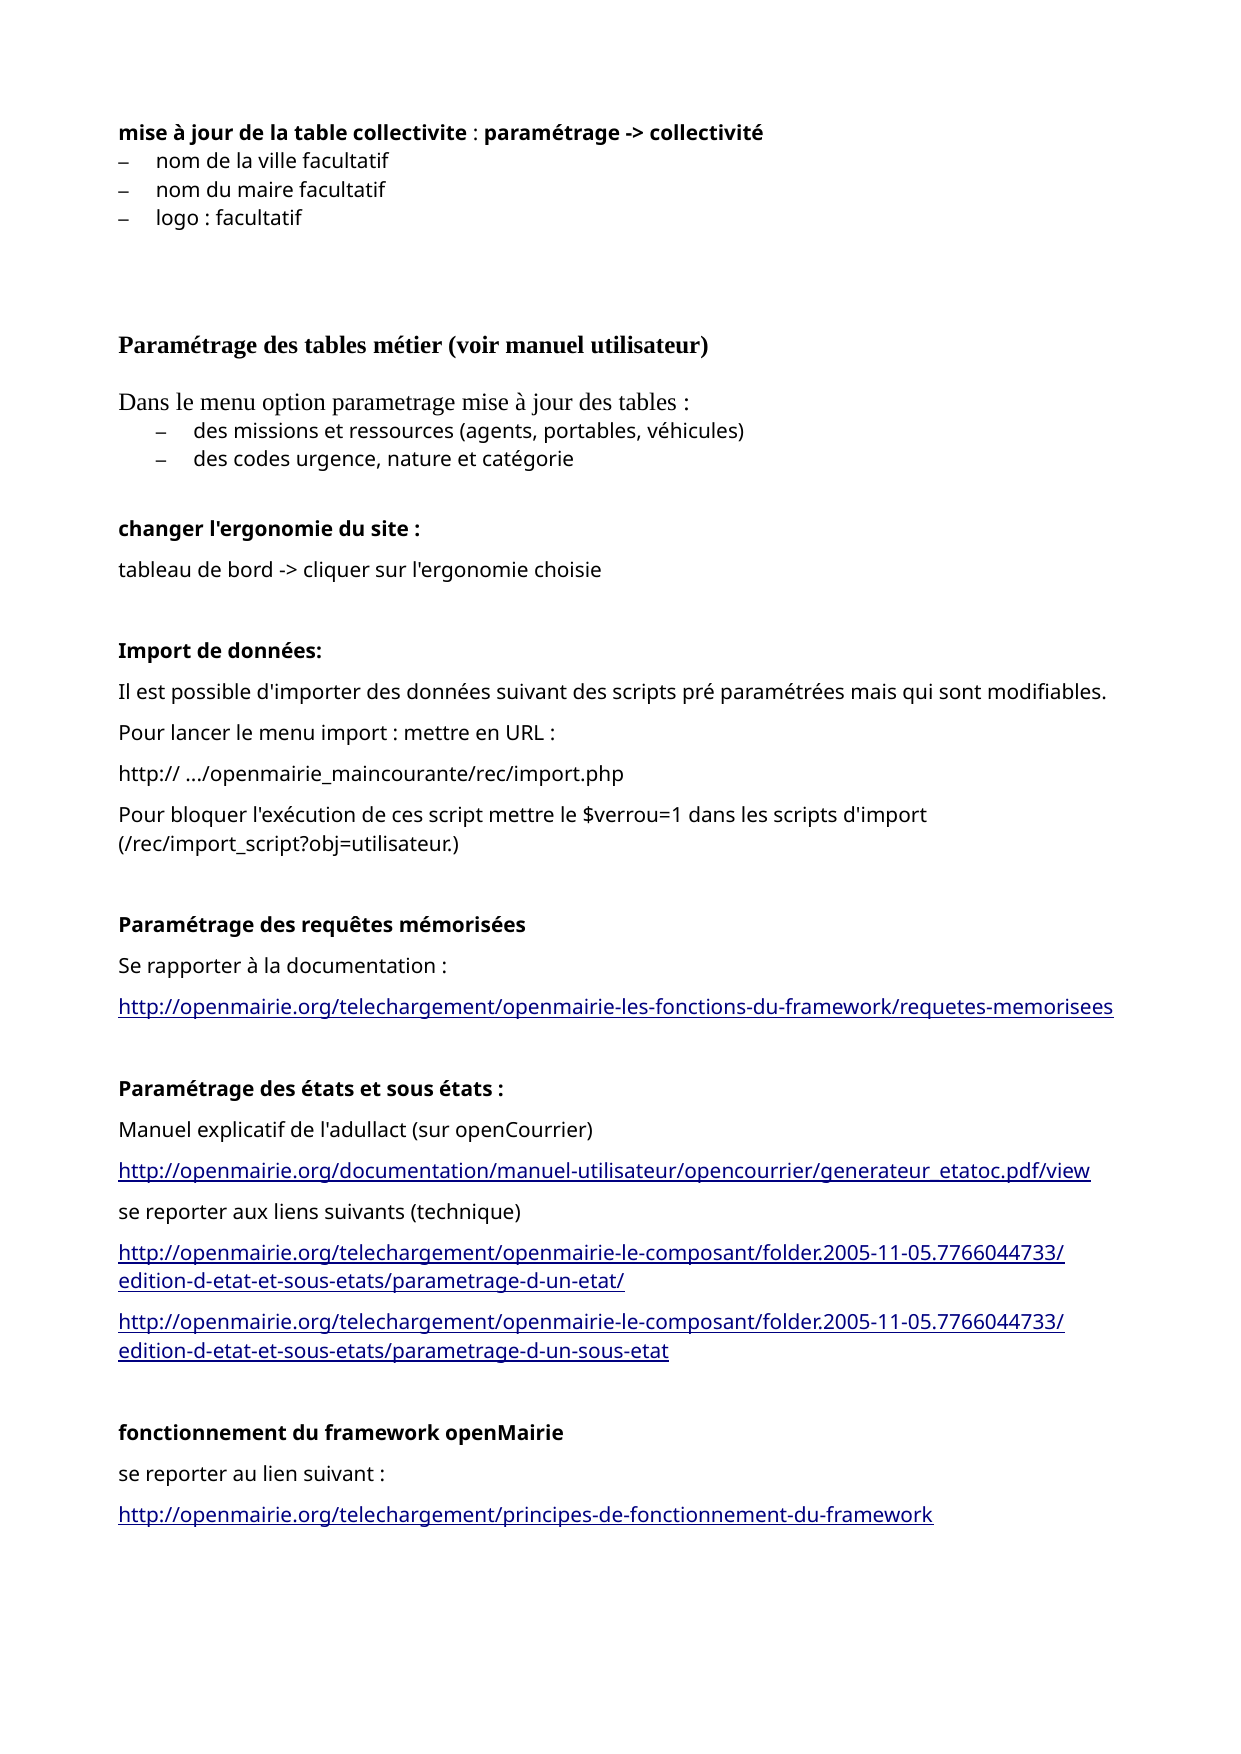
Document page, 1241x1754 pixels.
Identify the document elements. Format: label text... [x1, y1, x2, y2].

text fonctionnement du framework openMairie [118, 1418, 1122, 1446]
text Pour bloquer l'exécution de ces script mettre le $verrou=1 dans les scripts d'import (/rec/import_script?obj=utilisateur.) [118, 800, 1122, 857]
list des missions et ressources (agents, portables, véhicules) [156, 416, 1122, 444]
text Il est possible d'importer des données suivant des scripts pré paramétrées mais qui sont modifiables. [118, 677, 1122, 706]
text Pour lancer le menu import : mettre en URL : [118, 718, 1122, 747]
text Paramétrage des requêtes mémorisées [118, 911, 1122, 939]
list des codes urgence, nature et catégorie [156, 444, 1122, 473]
text http://openmairie.org/telechargement/openmairie-les-fonctions-du-framework/requetes-memorisees [118, 992, 1122, 1021]
text http://openmairie.org/telechargement/openmairie-le-composant/folder.2005-11-05.7766044733/edition-d-etat-et-sous-etats/parametrage-d-un-sous-etat [118, 1307, 1122, 1364]
text mise à jour de la table collectivite : paramétrage -> collectivité [118, 118, 1122, 147]
text Se rapporter à la documentation : [118, 952, 1122, 980]
text Dans le menu option parametrage mise à jour des tables : [118, 387, 1122, 416]
text http://openmairie.org/telechargement/openmairie-le-composant/folder.2005-11-05.7766044733/edition-d-etat-et-sous-etats/parametrage-d-un-etat/ [118, 1238, 1122, 1295]
list nom du maire facultatif [118, 175, 1122, 203]
text Import de données: [118, 637, 1122, 665]
text http://openmairie.org/documentation/manuel-utilisateur/opencourrier/generateur_etatoc.pdf/view [118, 1156, 1122, 1185]
text Manuel explicatif de l'adullact (sur openCourrier) [118, 1115, 1122, 1144]
text Paramétrage des états et sous états : [118, 1074, 1122, 1103]
text http://openmairie.org/telechargement/principes-de-fonctionnement-du-framework [118, 1500, 1122, 1528]
text tableau de bord -> cliquer sur l'ergonomie choisie [118, 555, 1122, 583]
list nom de la ville facultatif [118, 147, 1122, 175]
text Paramétrage des tables métier (voir manuel utilisateur) [118, 330, 1122, 358]
text se reporter au lien suivant : [118, 1459, 1122, 1487]
list logo : facultatif [118, 203, 1122, 232]
text http:// .../openmairie_maincourante/rec/import.php [118, 759, 1122, 788]
text se reporter aux liens suivants (technique) [118, 1197, 1122, 1226]
text changer l'ergonomie du site : [118, 514, 1122, 542]
